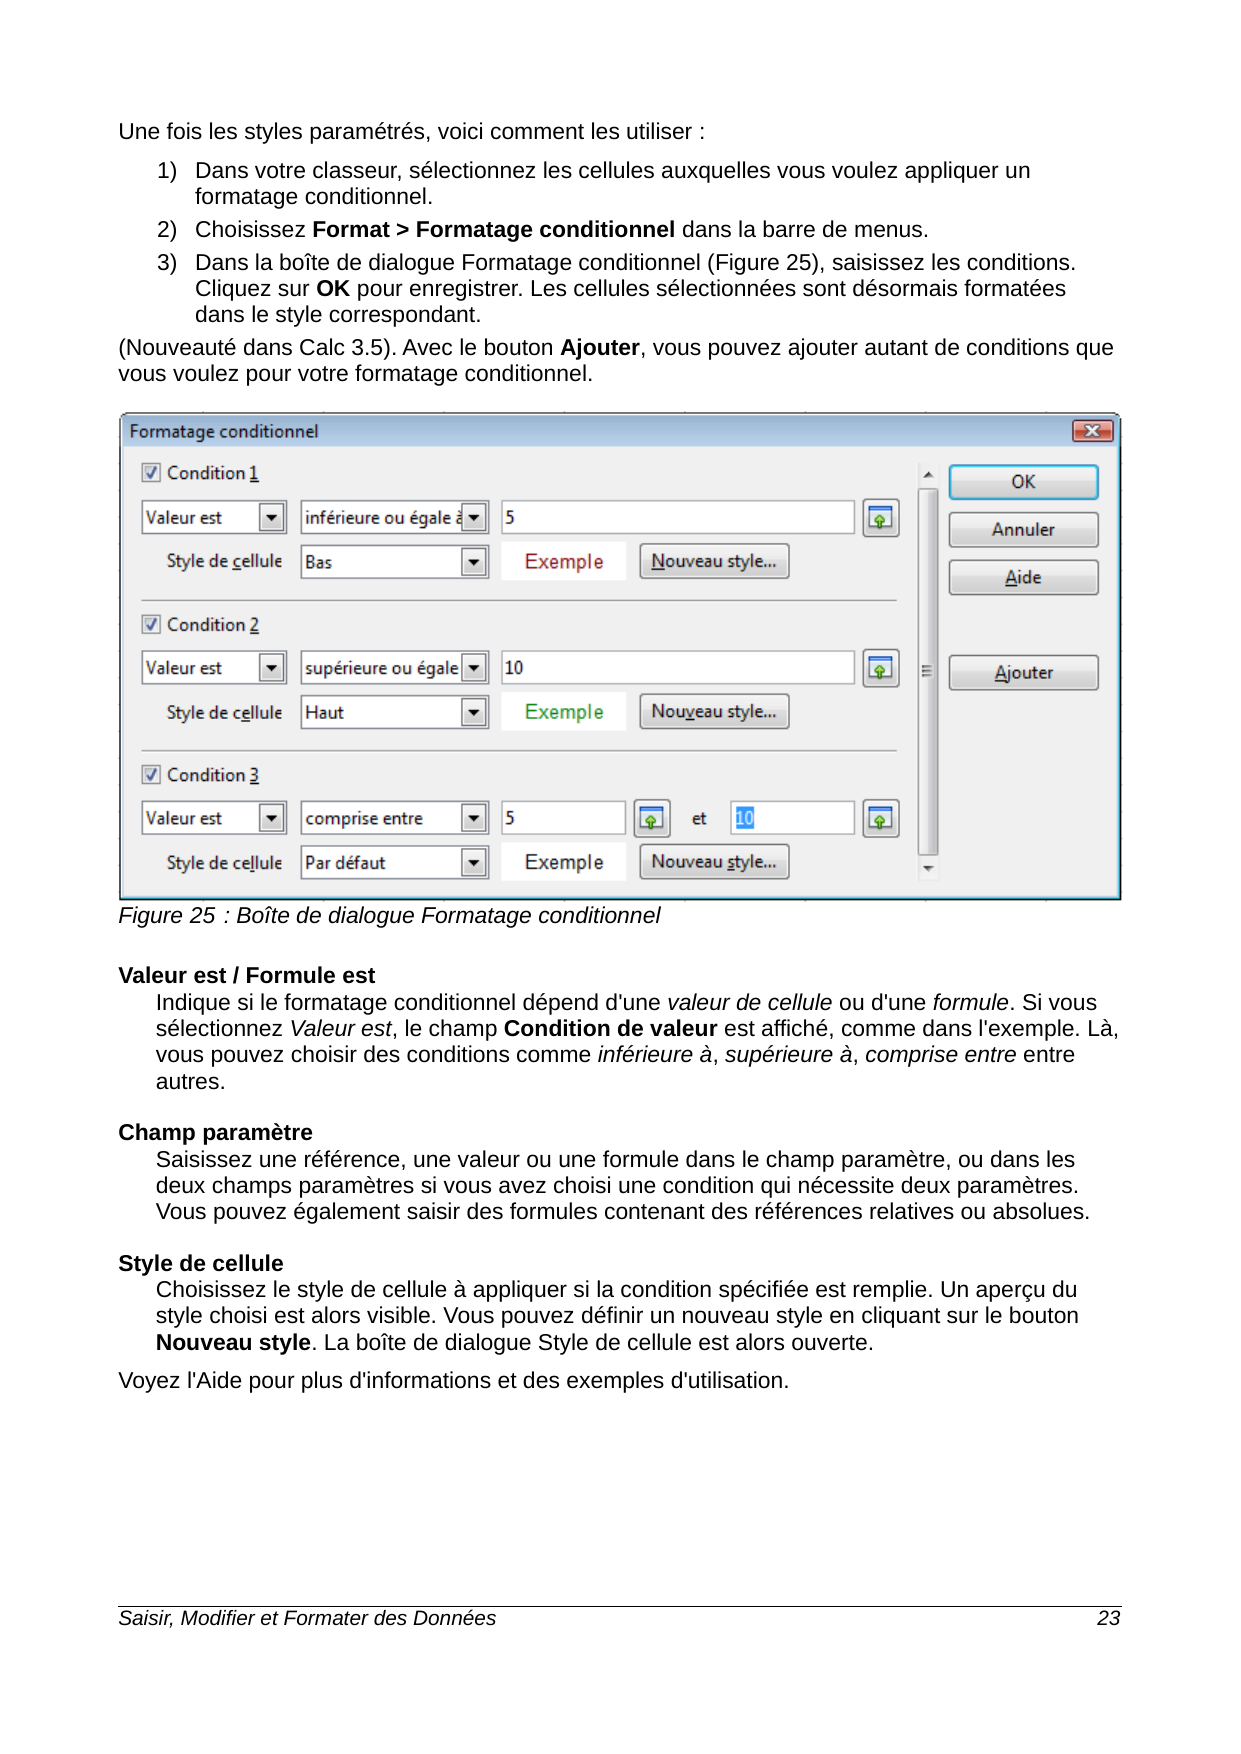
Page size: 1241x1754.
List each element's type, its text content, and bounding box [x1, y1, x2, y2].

text Choisissez le style de cellule à appliquer si la condition spécifiée est remplie. Un aperçu du style choisi est alors visible. Vous pouvez définir un nouveau style en cliquant sur le bouton Nouveau style. La boîte de dialogue Style de cellule est alors ouverte. [156, 1276, 1122, 1355]
text Figure 25 : Boîte de dialogue Formatage conditionnel [118, 902, 1122, 928]
text Indique si le formatage conditionnel dépend d'une valeur de cellule ou d'une formule. Si vous sélectionnez Valeur est, le champ Condition de valeur est affiché, comme dans l'exemple. Là, vous pouvez choisir des conditions comme inférieure à, supérieure à, comprise entre entre autres. [156, 989, 1122, 1094]
text Valeur est / Formule est [118, 962, 1122, 989]
text Saisissez une référence, une valeur ou une formule dans le champ paramètre, ou dans les deux champs paramètres si vous avez choisi une condition qui nécessite deux paramètres. Vous pouvez également saisir des formules contenant des références relatives ou absolues. [156, 1146, 1122, 1224]
picture [118, 411, 1123, 902]
text Une fois les styles paramétrés, voici comment les utiliser : [118, 118, 1122, 144]
list Dans la boîte de dialogue Formatage conditionnel (Figure 25), saisissez les conditions. Cliquez sur OK pour enregistrer. Les cellules sélectionnées sont désormais formatées dans le style correspondant. [177, 248, 1122, 328]
text (Nouveauté dans Calc 3.5). Avec le bouton Ajouter, vous pouvez ajouter autant de conditions que vous voulez pour votre formatage conditionnel. [118, 334, 1122, 387]
text Style de cellule [118, 1249, 1122, 1276]
list Choisissez Format > Formatage conditionnel dans la barre de menus. [177, 216, 1122, 242]
list Dans votre classeur, sélectionnez les cellules auxquelles vous voulez appliquer un formatage conditionnel. [177, 157, 1122, 210]
text Champ paramètre [118, 1119, 1122, 1146]
text Voyez l'Aide pour plus d'informations et des exemples d'utilisation. [118, 1367, 1122, 1394]
